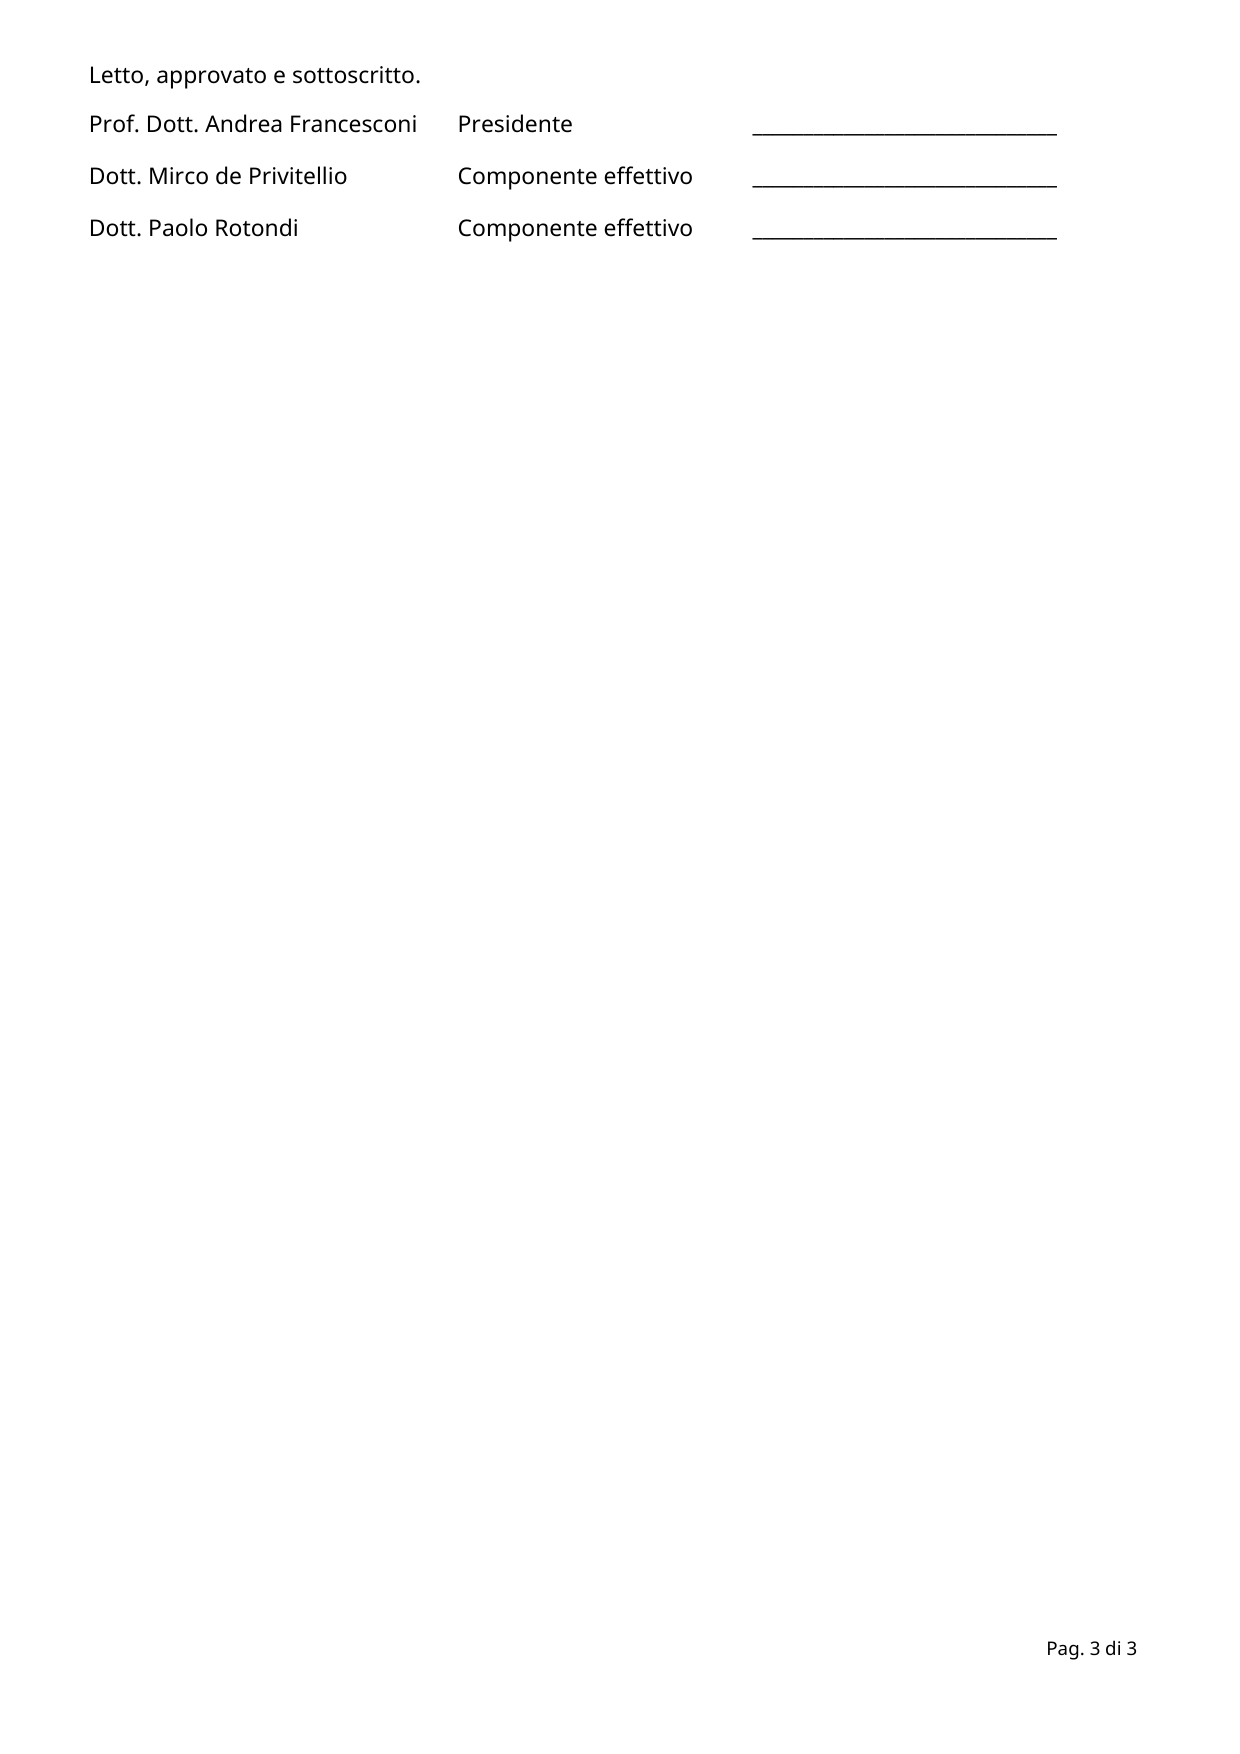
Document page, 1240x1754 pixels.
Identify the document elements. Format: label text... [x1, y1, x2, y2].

text Dott. Mirco de Privitellio Componente effettivo ______________________________ [89, 159, 1137, 191]
text Dott. Paolo Rotondi Componente effettivo ______________________________ [89, 212, 1137, 243]
text Letto, approvato e sottoscritto. [89, 59, 1137, 90]
text Prof. Dott. Andrea Francesconi Presidente ______________________________ [89, 107, 1137, 139]
